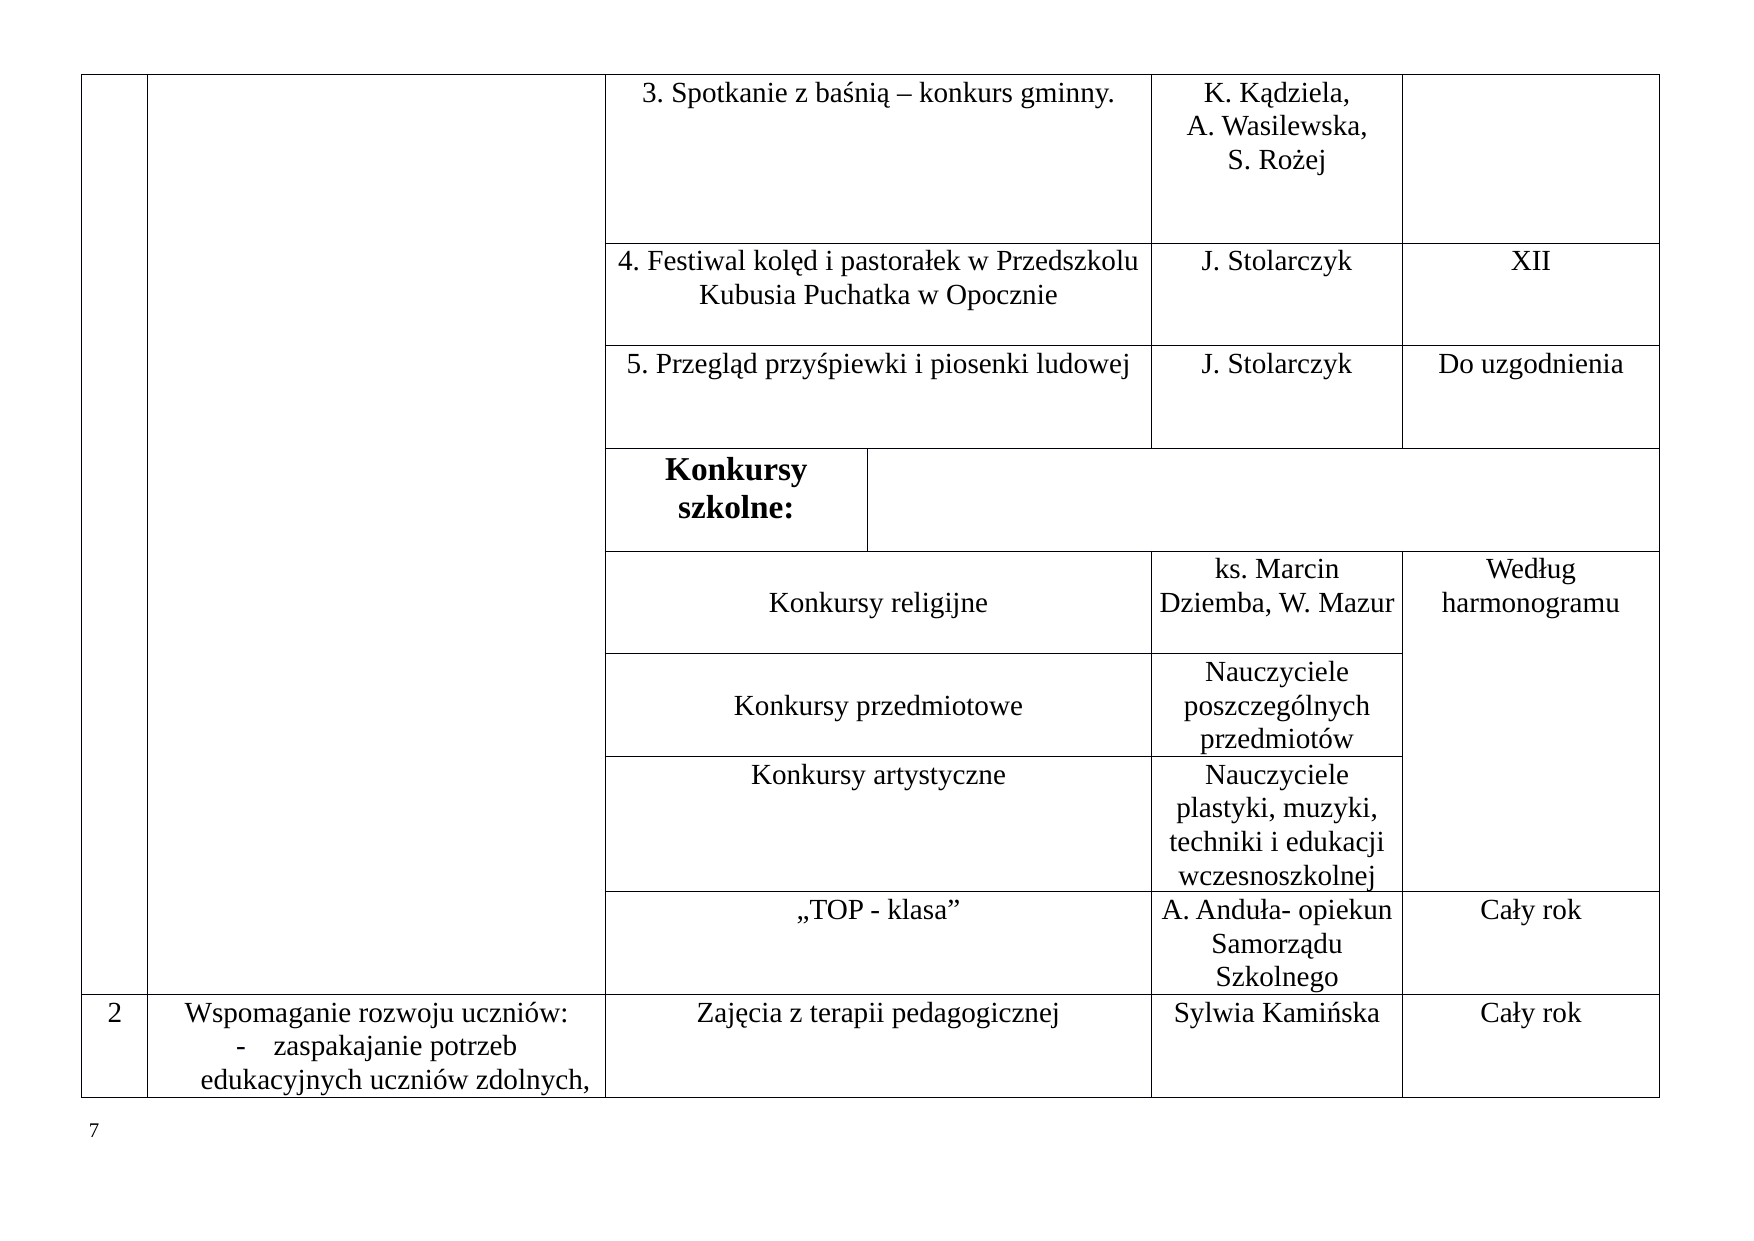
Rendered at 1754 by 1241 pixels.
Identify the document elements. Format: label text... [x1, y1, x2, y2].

table_cell „TOP - klasa” [606, 892, 1151, 994]
table_cell 4. Festiwal kolęd i pastorałek w Przedszkolu Kubusia Puchatka w Opocznie [606, 244, 1151, 345]
table_cell Sylwia Kamińska [1152, 995, 1402, 1097]
table_cell 2 [82, 995, 147, 1097]
table_cell Według harmonogramu [1403, 552, 1659, 891]
table_cell [868, 449, 1659, 551]
table_cell Konkursy przedmiotowe [606, 654, 1151, 756]
table_cell K. Kądziela, A. Wasilewska, S. Rożej [1152, 75, 1402, 242]
table_cell Nauczyciele poszczególnych przedmiotów [1152, 654, 1402, 756]
table_cell [1403, 75, 1659, 242]
table_cell Konkursy religijne [606, 552, 1151, 653]
table_cell Do uzgodnienia [1403, 346, 1659, 448]
table_cell Konkursy artystyczne [606, 757, 1151, 891]
table_cell XII [1403, 244, 1659, 345]
table_cell [82, 75, 147, 994]
table_cell Zajęcia z terapii pedagogicznej [606, 995, 1151, 1097]
table_cell 5. Przegląd przyśpiewki i piosenki ludowej [606, 346, 1151, 448]
table_cell 3. Spotkanie z baśnią – konkurs gminny. [606, 75, 1151, 242]
table_cell J. Stolarczyk [1152, 346, 1402, 448]
table_cell Cały rok [1403, 892, 1659, 994]
table_cell Wspomaganie rozwoju uczniów: zaspakajanie potrzeb edukacyjnych uczniów zdolnych, [148, 995, 605, 1097]
table_cell ks. Marcin Dziemba, W. Mazur [1152, 552, 1402, 653]
table_cell A. Anduła- opiekun Samorządu Szkolnego [1152, 892, 1402, 994]
table_cell Konkursy szkolne: [606, 449, 867, 551]
table_cell [148, 75, 605, 994]
table_cell Nauczyciele plastyki, muzyki, techniki i edukacji wczesnoszkolnej [1152, 757, 1402, 891]
table_cell Cały rok [1403, 995, 1659, 1097]
table_cell J. Stolarczyk [1152, 244, 1402, 345]
